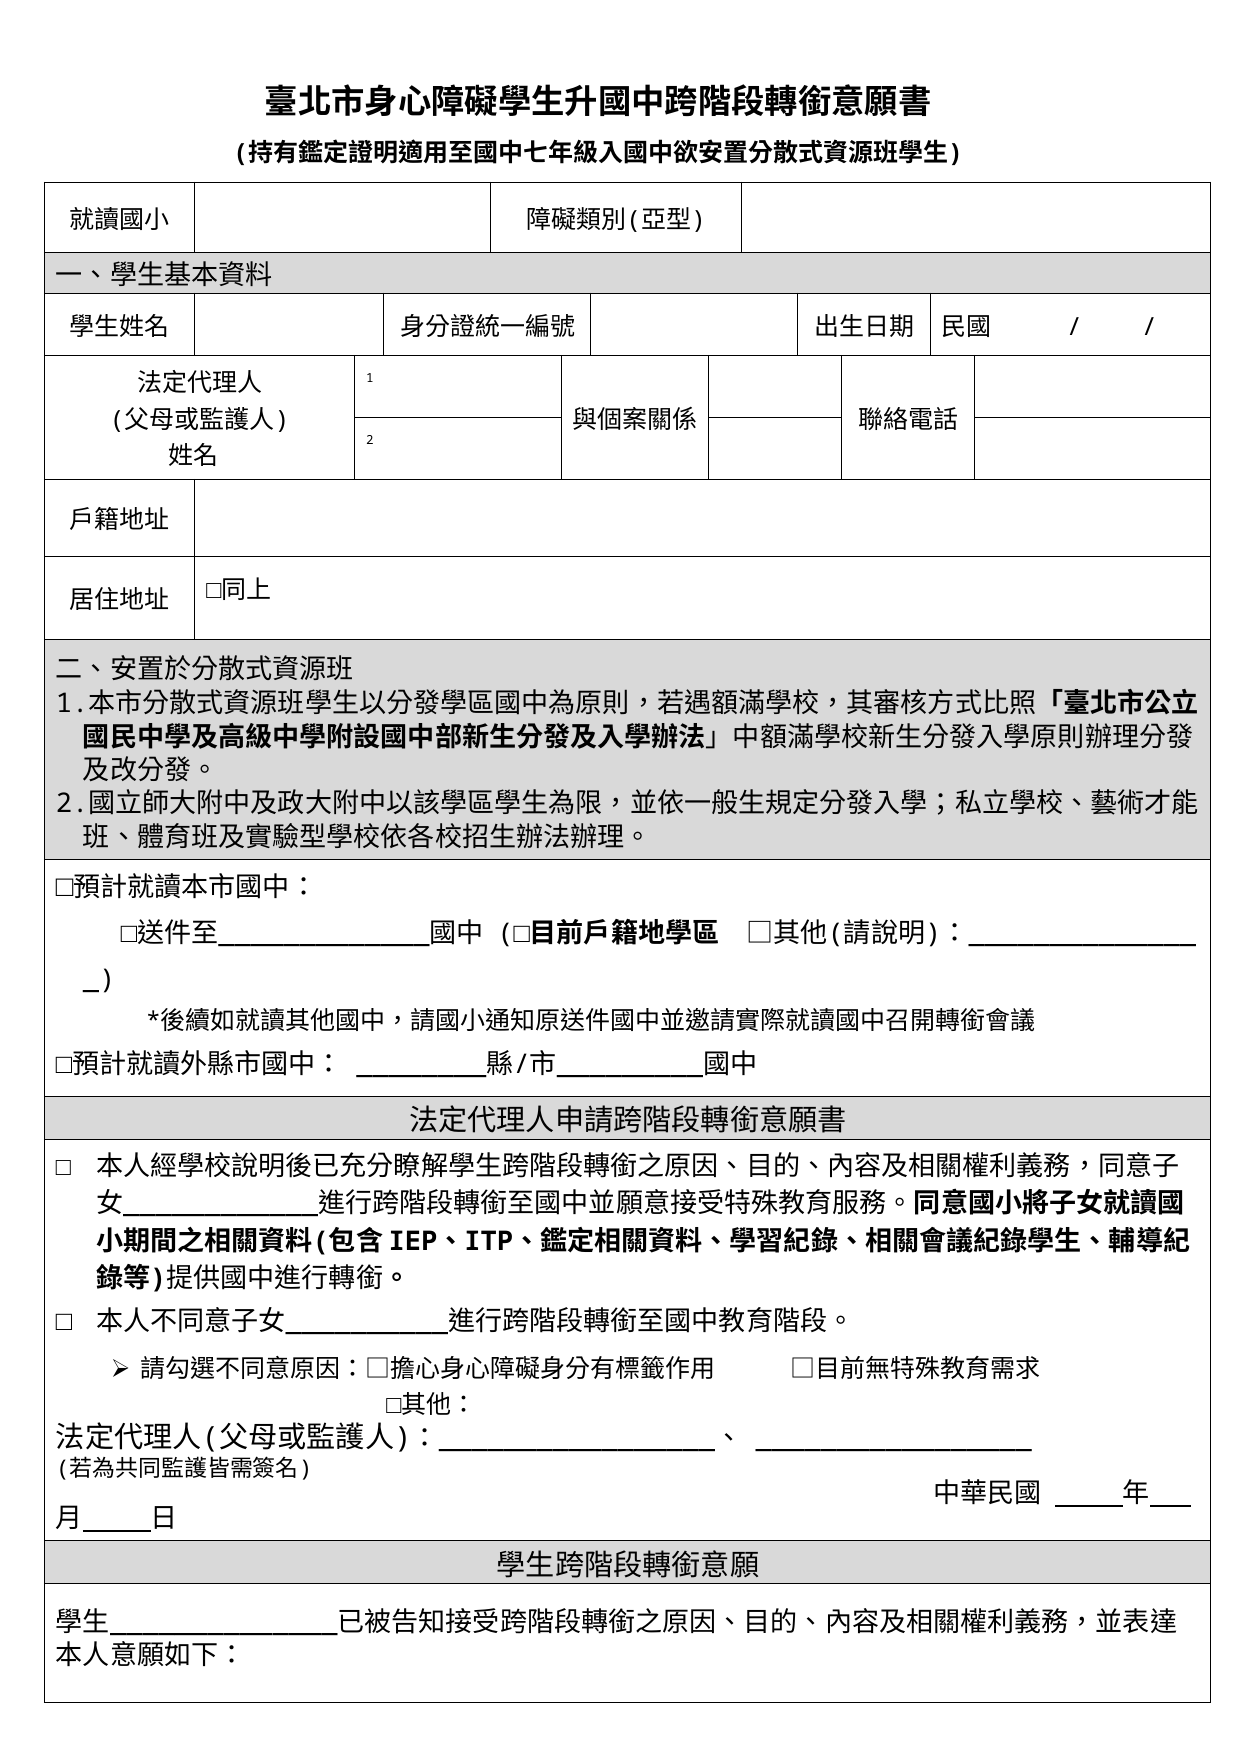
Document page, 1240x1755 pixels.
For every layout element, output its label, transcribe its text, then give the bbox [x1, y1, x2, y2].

table_cell 一、學生基本資料 [45, 253, 1210, 293]
table_cell [975, 418, 1210, 479]
table_cell [591, 294, 797, 355]
table_cell 法定代理人申請跨階段轉銜意願書 [45, 1097, 1210, 1139]
table_cell [195, 480, 1210, 556]
table_header 就讀國小 [45, 183, 194, 252]
table_cell 學生姓名 [45, 294, 194, 355]
table_cell 1 [355, 356, 561, 417]
table_header [742, 183, 1210, 252]
table_cell 與個案關係 [562, 356, 708, 479]
table_cell □同上 [195, 557, 1210, 639]
table_cell 聯絡電話 [842, 356, 974, 479]
table_cell □預計就讀本市國中： □送件至_____________國中 (□目前戶籍地學區 □其他(請說明)：_______________) *後續如就讀其他國中，請國小通知原送件國中並邀請實際就讀國中召開轉銜會議 □預計就讀外縣市國中： ________縣/市_________國中 [45, 860, 1210, 1096]
table_header [195, 183, 490, 252]
table_header 障礙類別(亞型) [491, 183, 741, 252]
table_cell 身分證統一編號 [384, 294, 590, 355]
table_cell 出生日期 [798, 294, 930, 355]
text (持有鑑定證明適用至國中七年級入國中欲安置分散式資源班學生) [63, 123, 1133, 169]
table_cell [195, 294, 383, 355]
table_cell 學生______________已被告知接受跨階段轉銜之原因、目的、內容及相關權利義務，並表達本人意願如下： [45, 1584, 1210, 1702]
table_cell 2 [355, 418, 561, 479]
table_cell 法定代理人 (父母或監護人) 姓名 [45, 356, 354, 479]
table_cell 學生跨階段轉銜意願 [45, 1541, 1210, 1583]
table_cell 二、安置於分散式資源班 1.本市分散式資源班學生以分發學區國中為原則，若遇額滿學校，其審核方式比照「臺北市公立國民中學及高級中學附設國中部新生分發及入學辦法」中額滿學校新生分發入學原則辦理分發及改分發。 2.國立師大附中及政大附中以該學區學生為限，並依一般生規定分發入學；私立學校、藝術才能班、體育班及實驗型學校依各校招生辦法辦理。 [45, 640, 1210, 859]
table_cell 居住地址 [45, 557, 194, 639]
table_cell 民國 / / [931, 294, 1210, 355]
text 臺北市身心障礙學生升國中跨階段轉銜意願書 [63, 75, 1133, 123]
table_cell 本人經學校說明後已充分瞭解學生跨階段轉銜之原因、目的、內容及相關權利義務，同意子女____________進行跨階段轉銜至國中並願意接受特殊教育服務。同意國小將子女就讀國小期間之相關資料(包含IEP、ITP、鑑定相關資料、學習紀錄、相關會議紀錄學生、輔導紀錄等)提供國中進行轉銜。 本人不同意子女__________進行跨階段轉銜至國中教育階段。 法定代理人(父母或監護人)：_________________、 _________________ (若為共同監護皆需簽名) 中華民國 年 月 日 [45, 1140, 1210, 1540]
table_cell [709, 356, 841, 417]
table_cell 戶籍地址 [45, 480, 194, 556]
table_cell [709, 418, 841, 479]
table_cell [975, 356, 1210, 417]
